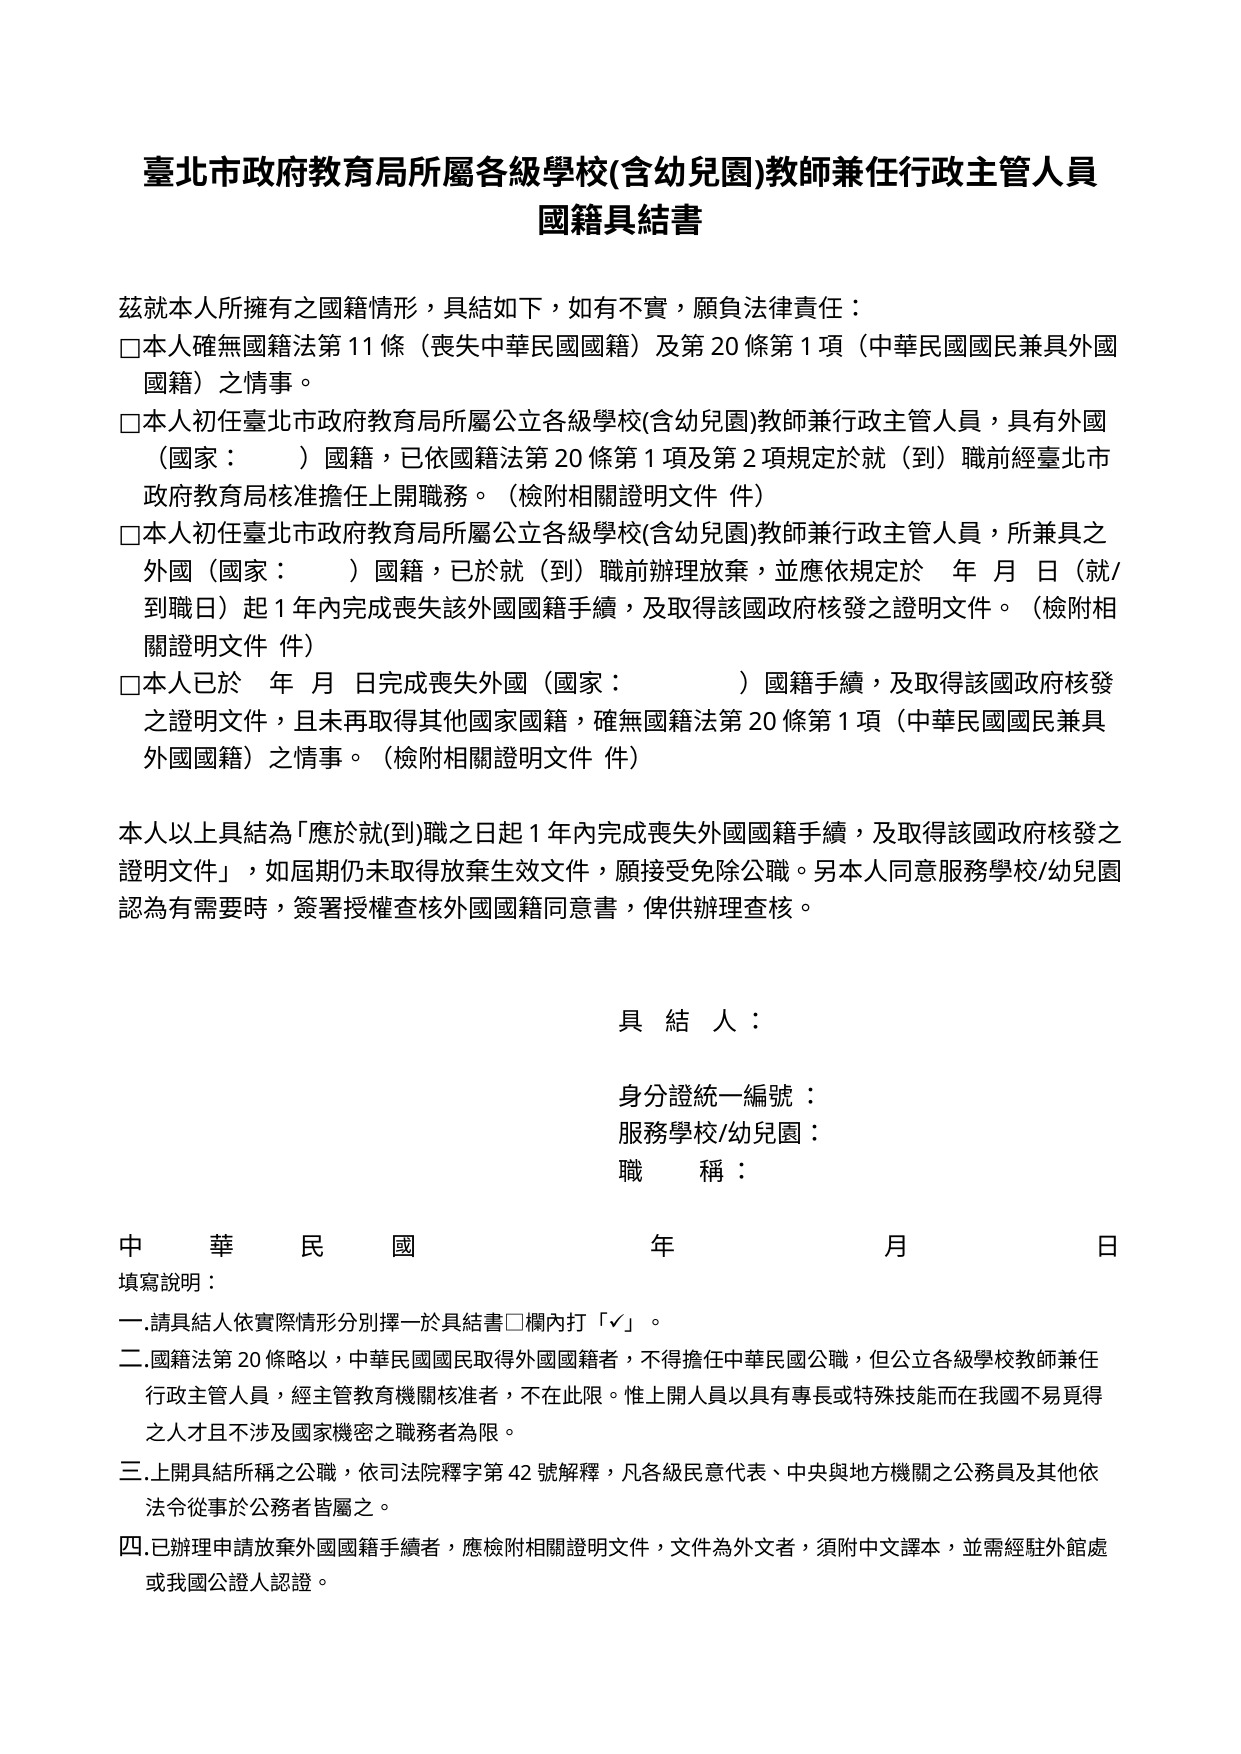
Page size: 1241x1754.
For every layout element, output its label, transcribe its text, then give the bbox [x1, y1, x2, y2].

text □本人初任臺北市政府教育局所屬公立各級學校(含幼兒園)教師兼行政主管人員，所兼具之外國（國家： ）國籍，已於就（到）職前辦理放棄，並應依規定於 年 月 日（就/到職日）起1年內完成喪失該外國國籍手續，及取得該國政府核發之證明文件。（檢附相關證明文件 件） [118, 513, 1122, 663]
text □本人確無國籍法第11條（喪失中華民國國籍）及第20條第1項（中華民國國民兼具外國國籍）之情事。 [118, 325, 1122, 400]
text 身分證統一編號 ： [118, 1075, 1122, 1113]
text □本人已於 年 月 日完成喪失外國（國家： ）國籍手續，及取得該國政府核發之證明文件，且未再取得其他國家國籍，確無國籍法第20條第1項（中華民國國民兼具外國國籍）之情事。（檢附相關證明文件 件） [118, 663, 1122, 775]
list 國籍法第20條略以，中華民國國民取得外國國籍者，不得擔任中華民國公職，但公立各級學校教師兼任 [118, 1338, 1122, 1375]
text 本人以上具結為「應於就(到)職之日起1年內完成喪失外國國籍手續，及取得該國政府核發之證明文件」，如屆期仍未取得放棄生效文件，願接受免除公職。另本人同意服務學校/幼兒園認為有需要時，簽署授權查核外國國籍同意書，俾供辦理查核。 [118, 813, 1122, 925]
text 職 稱 ： [118, 1150, 1122, 1188]
list 上開具結所稱之公職，依司法院釋字第42 號解釋，凡各級民意代表、中央與地方機關之公務員及其他依 [118, 1450, 1122, 1488]
text 中 華 民 國 年 月 日 [118, 1225, 1122, 1263]
text 具 結 人 ： [118, 1000, 1122, 1038]
text 臺北市政府教育局所屬各級學校(含幼兒園)教師兼任行政主管人員 [118, 146, 1122, 194]
text 行政主管人員，經主管教育機關核准者，不在此限。惟上開人員以具有專長或特殊技能而在我國不易覓得 [118, 1375, 1122, 1413]
text 或我國公證人認證。 [118, 1563, 1122, 1600]
list 請具結人依實際情形分別擇一於具結書□欄內打「」。 [118, 1300, 1122, 1338]
text 填寫說明： [118, 1263, 1122, 1300]
text 法令從事於公務者皆屬之。 [118, 1488, 1122, 1525]
list 已辦理申請放棄外國國籍手續者，應檢附相關證明文件，文件為外文者，須附中文譯本，並需經駐外館處 [118, 1525, 1122, 1563]
text 茲就本人所擁有之國籍情形，具結如下，如有不實，願負法律責任： [118, 288, 1122, 325]
text □本人初任臺北市政府教育局所屬公立各級學校(含幼兒園)教師兼行政主管人員，具有外國（國家： ）國籍，已依國籍法第20條第1項及第2項規定於就（到）職前經臺北市政府教育局核准擔任上開職務。（檢附相關證明文件 件） [118, 400, 1122, 513]
text 國籍具結書 [118, 194, 1122, 242]
text 之人才且不涉及國家機密之職務者為限。 [118, 1413, 1122, 1450]
text 服務學校/幼兒園： [118, 1113, 1122, 1150]
